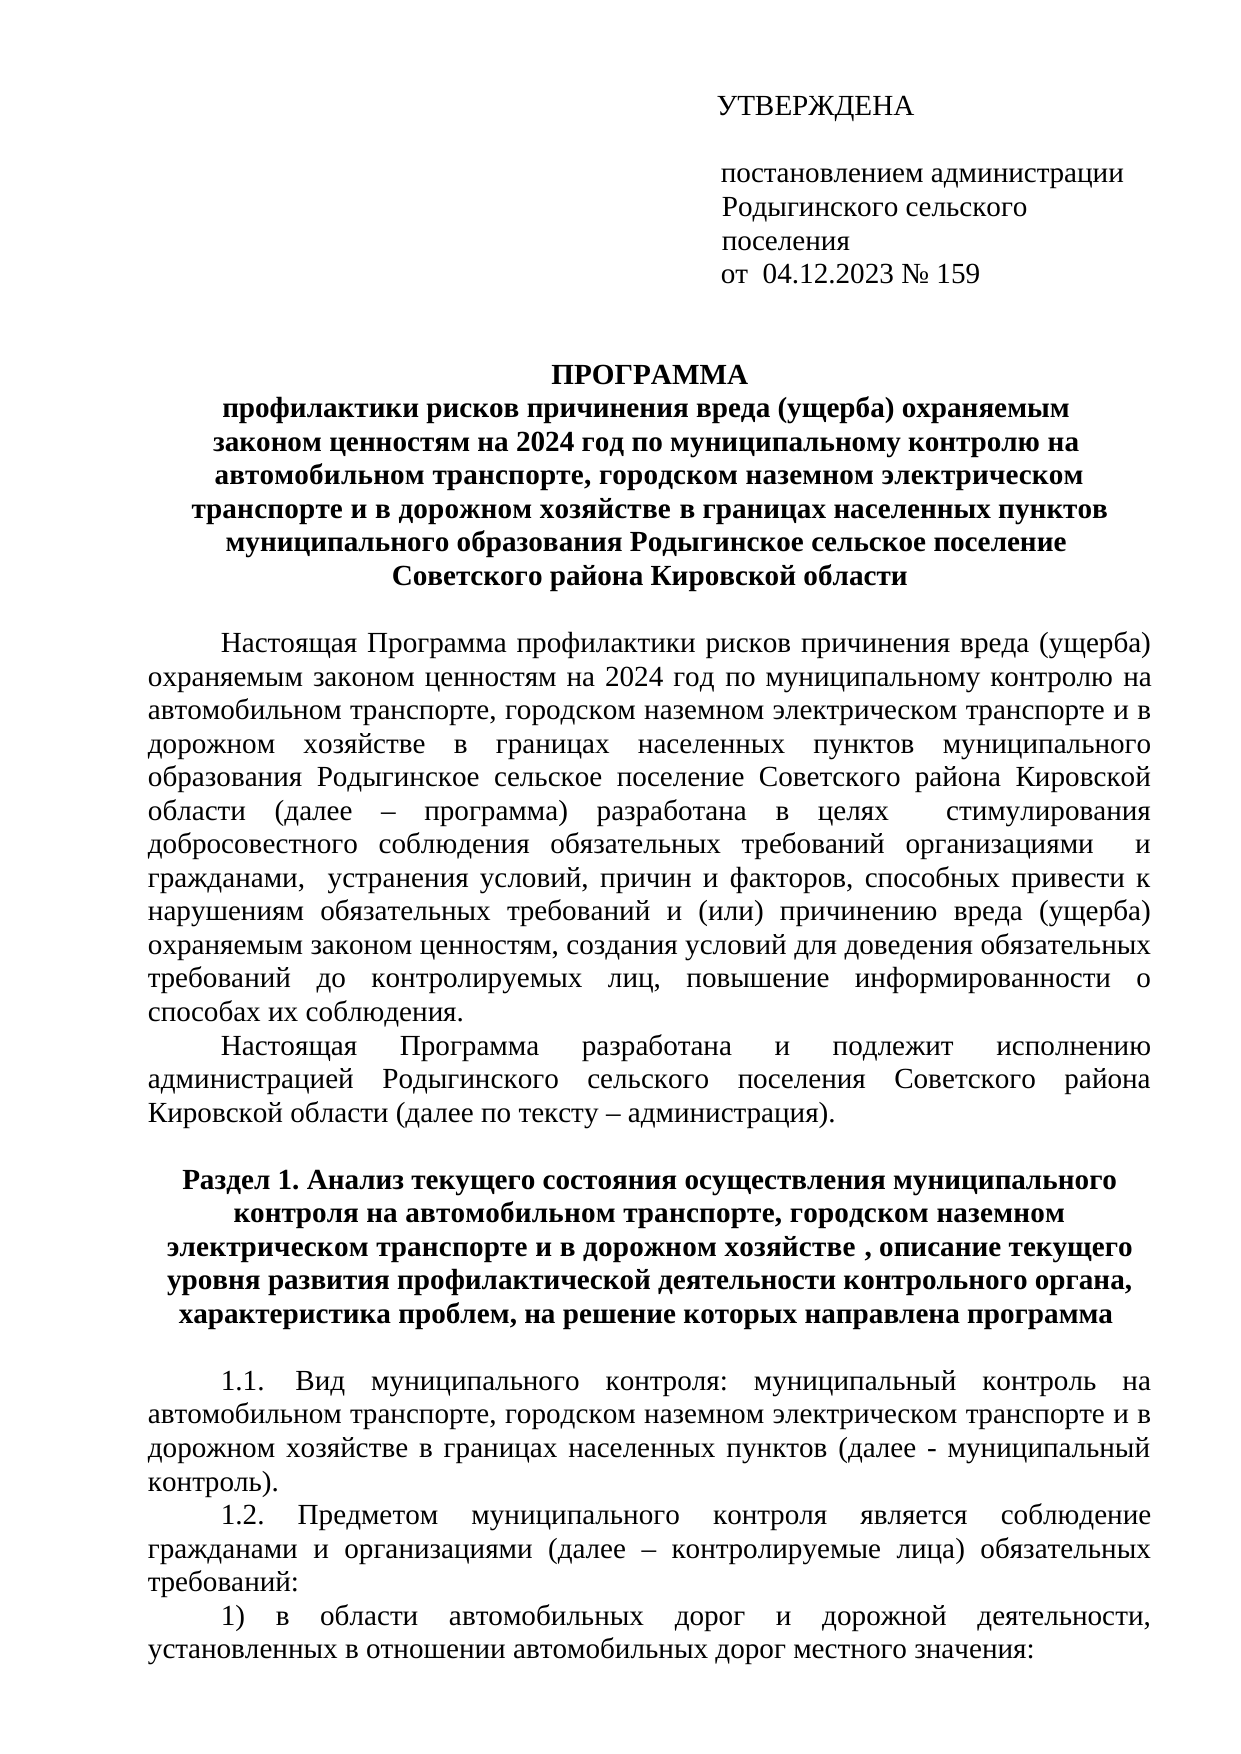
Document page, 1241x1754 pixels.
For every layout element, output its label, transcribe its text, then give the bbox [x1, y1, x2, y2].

text Советского района Кировской области [148, 558, 1152, 592]
text Настоящая Программа разработана и подлежит исполнению администрацией Родыгинского сельского поселения Советского района Кировской области (далее по тексту – администрация). [148, 1028, 1152, 1128]
text 1.2. Предметом муниципального контроля является соблюдение гражданами и организациями (далее – контролируемые лица) обязательных требований: [148, 1497, 1152, 1598]
text постановлением администрации Родыгинского сельского поселения [721, 156, 1152, 256]
text законом ценностям на 2024 год по муниципальному контролю на [148, 424, 1152, 457]
text автомобильном транспорте, городском наземном электрическом транспорте и в дорожном хозяйстве в границах населенных пунктов муниципального образования Родыгинское сельское поселение [148, 457, 1152, 558]
text Настоящая Программа профилактики рисков причинения вреда (ущерба) охраняемым законом ценностям на 2024 год по муниципальному контролю на автомобильном транспорте, городском наземном электрическом транспорте и в дорожном хозяйстве в границах населенных пунктов муниципального образования Родыгинское сельское поселение Советского района Кировской области (далее – программа) разработана в целях стимулирования добросовестного соблюдения обязательных требований организациями и гражданами, устранения условий, причин и факторов, способных привести к нарушениям обязательных требований и (или) причинению вреда (ущерба) охраняемым законом ценностям, создания условий для доведения обязательных требований до контролируемых лиц, повышение информированности о способах их соблюдения. [148, 625, 1152, 1028]
text профилактики рисков причинения вреда (ущерба) охраняемым [148, 390, 1152, 424]
text УТВЕРЖДЕНА [148, 88, 1152, 122]
list Вид муниципального контроля: муниципальный контроль на автомобильном транспорте, городском наземном электрическом транспорте и в дорожном хозяйстве в границах населенных пунктов (далее - муниципальный контроль). [148, 1363, 1152, 1497]
text 1) в области автомобильных дорог и дорожной деятельности, установленных в отношении автомобильных дорог местного значения: [148, 1598, 1152, 1665]
text ПРОГРАММА [148, 357, 1152, 390]
text Раздел 1. Анализ текущего состояния осуществления муниципального контроля на автомобильном транспорте, городском наземном электрическом транспорте и в дорожном хозяйстве , описание текущего уровня развития профилактической деятельности контрольного органа, характеристика проблем, на решение которых направлена программа [148, 1162, 1152, 1329]
text от 04.12.2023 № 159 [721, 256, 1152, 290]
